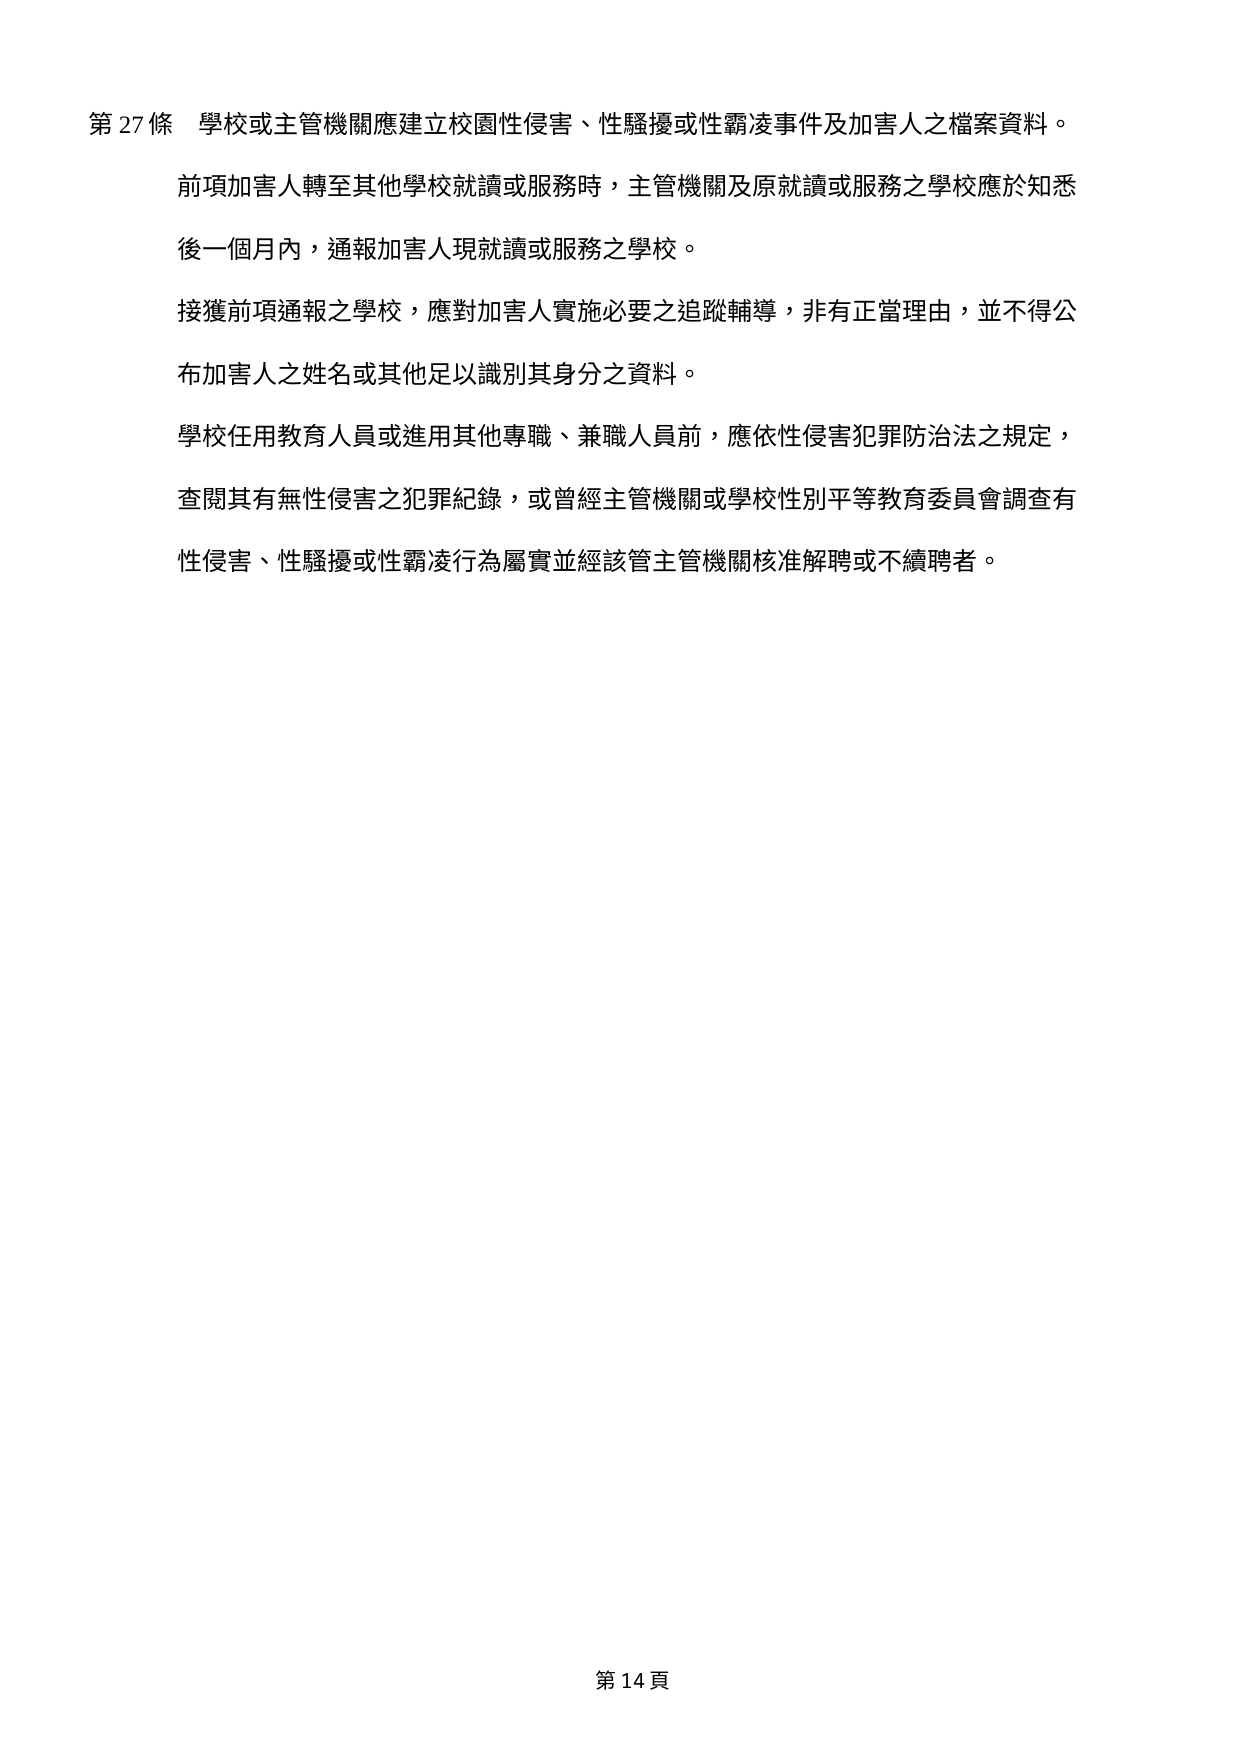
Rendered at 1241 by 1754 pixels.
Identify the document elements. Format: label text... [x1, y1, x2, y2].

text 接獲前項通報之學校，應對加害人實施必要之追蹤輔導，非有正當理由，並不得公 [89, 268, 1152, 331]
text 前項加害人轉至其他學校就讀或服務時，主管機關及原就讀或服務之學校應於知悉 [89, 143, 1152, 206]
text 學校任用教育人員或進用其他專職、兼職人員前，應依性侵害犯罪防治法之規定， [89, 393, 1152, 456]
text 後一個月內，通報加害人現就讀或服務之學校。 [89, 206, 1152, 268]
text 查閱其有無性侵害之犯罪紀錄，或曾經主管機關或學校性別平等教育委員會調查有 [89, 456, 1152, 518]
text 布加害人之姓名或其他足以識別其身分之資料。 [89, 331, 1152, 393]
text 第27條 學校或主管機關應建立校園性侵害、性騷擾或性霸凌事件及加害人之檔案資料。 [89, 81, 1152, 143]
text 性侵害、性騷擾或性霸凌行為屬實並經該管主管機關核准解聘或不續聘者。 [89, 518, 1152, 581]
